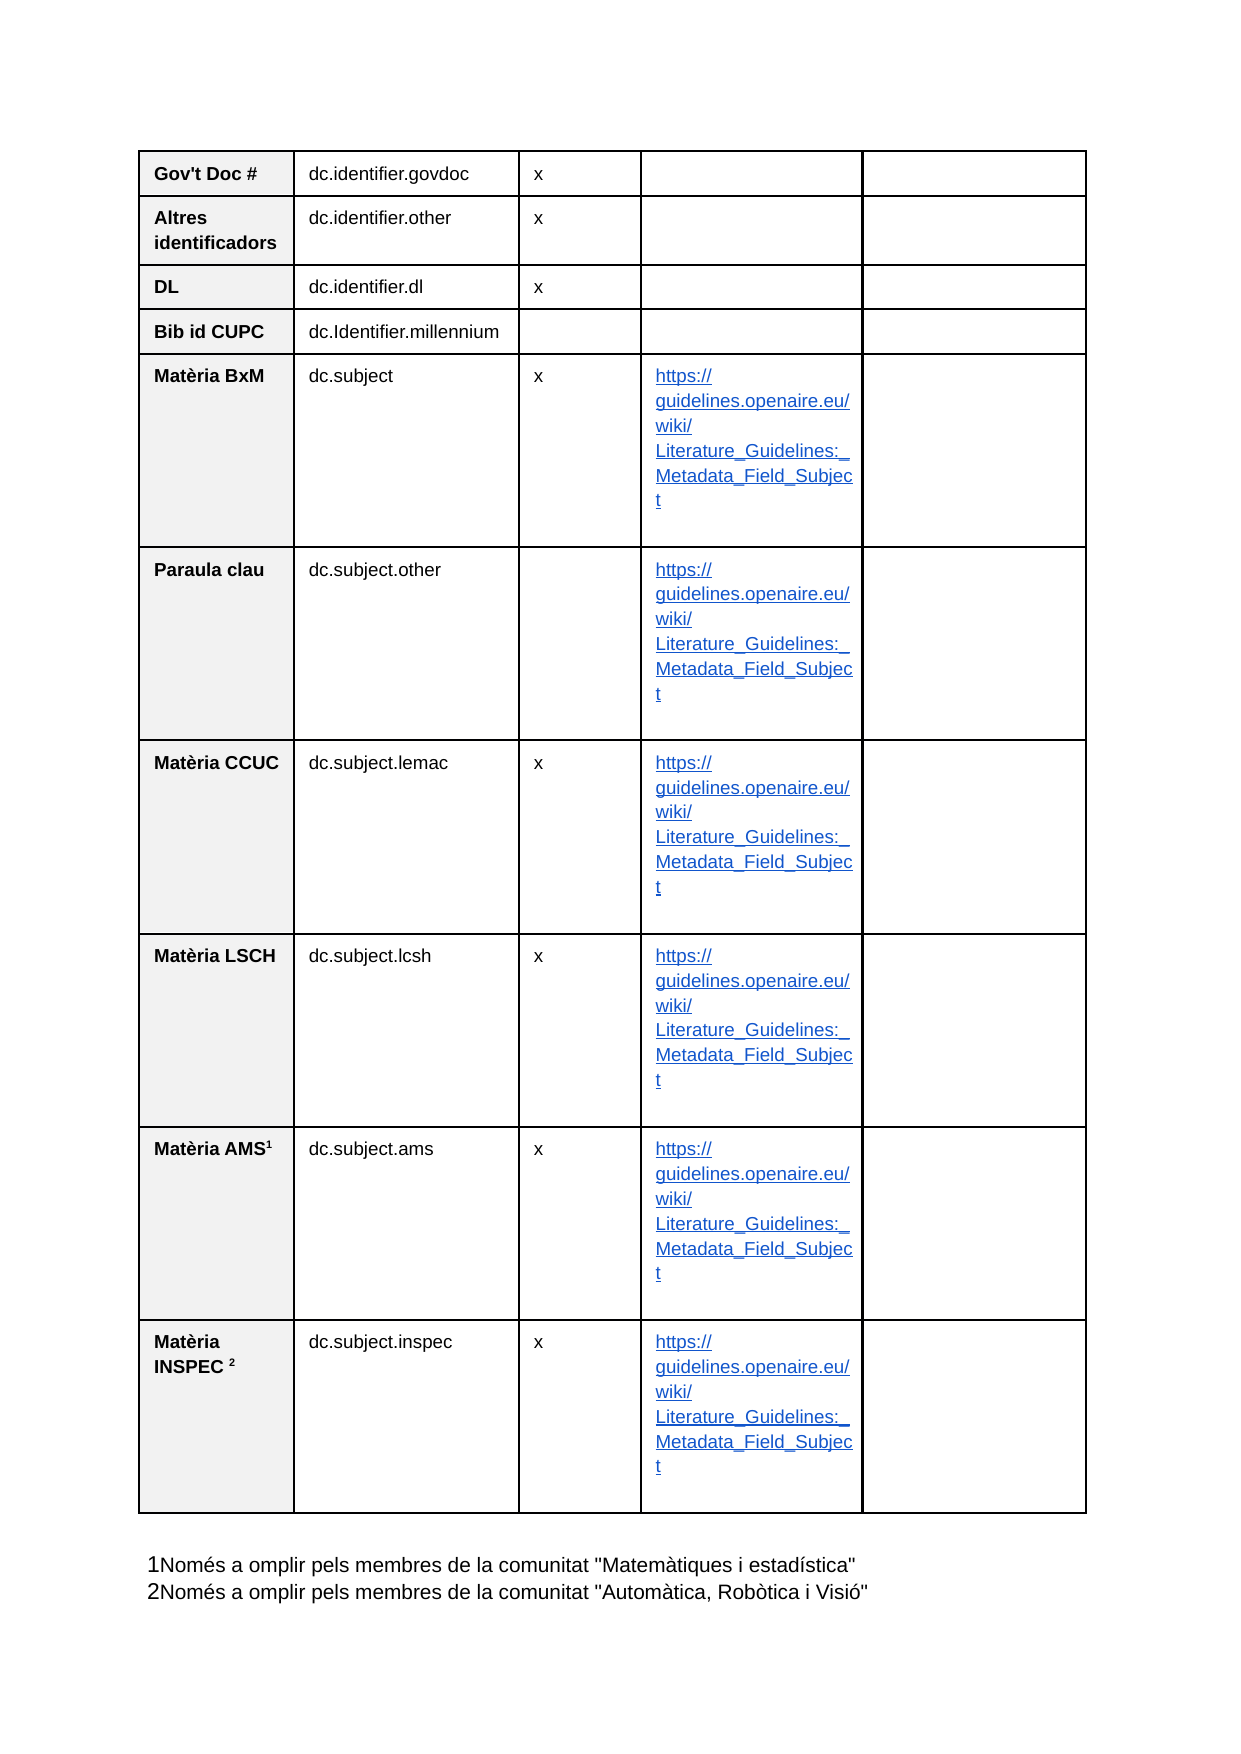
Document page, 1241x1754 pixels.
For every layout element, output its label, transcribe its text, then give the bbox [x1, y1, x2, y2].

table_cell https://guidelines.openaire.eu/wiki/Literature_Guidelines:_Metadata_Field_Subject [642, 355, 861, 546]
table_cell dc.subject [295, 355, 518, 546]
table_cell https://guidelines.openaire.eu/wiki/Literature_Guidelines:_Metadata_Field_Subject [642, 935, 861, 1126]
table_cell [864, 548, 1085, 739]
table_cell [864, 355, 1085, 546]
table_cell Bib id CUPC [140, 310, 293, 353]
table_cell dc.identifier.dl [295, 266, 518, 308]
table_cell x [520, 266, 640, 308]
table_cell Matèria LSCH [140, 935, 293, 1126]
table_cell [864, 741, 1085, 932]
table_cell https://guidelines.openaire.eu/wiki/Literature_Guidelines:_Metadata_Field_Subject [642, 1321, 861, 1512]
table_cell x [520, 355, 640, 546]
table_cell https://guidelines.openaire.eu/wiki/Literature_Guidelines:_Metadata_Field_Subject [642, 741, 861, 932]
table_cell Matèria CCUC [140, 741, 293, 932]
table_cell dc.identifier.govdoc [295, 152, 518, 194]
table_cell [642, 266, 861, 308]
table_cell [864, 310, 1085, 353]
table_cell [864, 1128, 1085, 1319]
table_cell Matèria AMS [140, 1128, 293, 1319]
table_cell x [520, 1321, 640, 1512]
table_cell Matèria INSPEC [140, 1321, 293, 1512]
table_cell Paraula clau [140, 548, 293, 739]
table_cell [864, 1321, 1085, 1512]
table_cell [520, 548, 640, 739]
table_cell x [520, 1128, 640, 1319]
table_cell x [520, 152, 640, 194]
table_cell [520, 310, 640, 353]
table_cell x [520, 935, 640, 1126]
table_cell dc.Identifier.millennium [295, 310, 518, 353]
table_cell dc.identifier.other [295, 197, 518, 264]
table_cell [864, 197, 1085, 264]
table_cell [642, 197, 861, 264]
table_cell [642, 152, 861, 194]
table_cell [864, 266, 1085, 308]
table_cell [864, 935, 1085, 1126]
table_cell x [520, 197, 640, 264]
table_cell DL [140, 266, 293, 308]
table_cell [642, 310, 861, 353]
table_cell x [520, 741, 640, 932]
table_cell Altres identificadors [140, 197, 293, 264]
table_cell dc.subject.lemac [295, 741, 518, 932]
table_cell dc.subject.lcsh [295, 935, 518, 1126]
table_cell dc.subject.ams [295, 1128, 518, 1319]
table_cell dc.subject.other [295, 548, 518, 739]
table_cell Gov't Doc # [140, 152, 293, 194]
table_cell https://guidelines.openaire.eu/wiki/Literature_Guidelines:_Metadata_Field_Subject [642, 548, 861, 739]
table_cell Matèria BxM [140, 355, 293, 546]
table_cell [864, 152, 1085, 194]
table_cell https://guidelines.openaire.eu/wiki/Literature_Guidelines:_Metadata_Field_Subject [642, 1128, 861, 1319]
table_cell dc.subject.inspec [295, 1321, 518, 1512]
